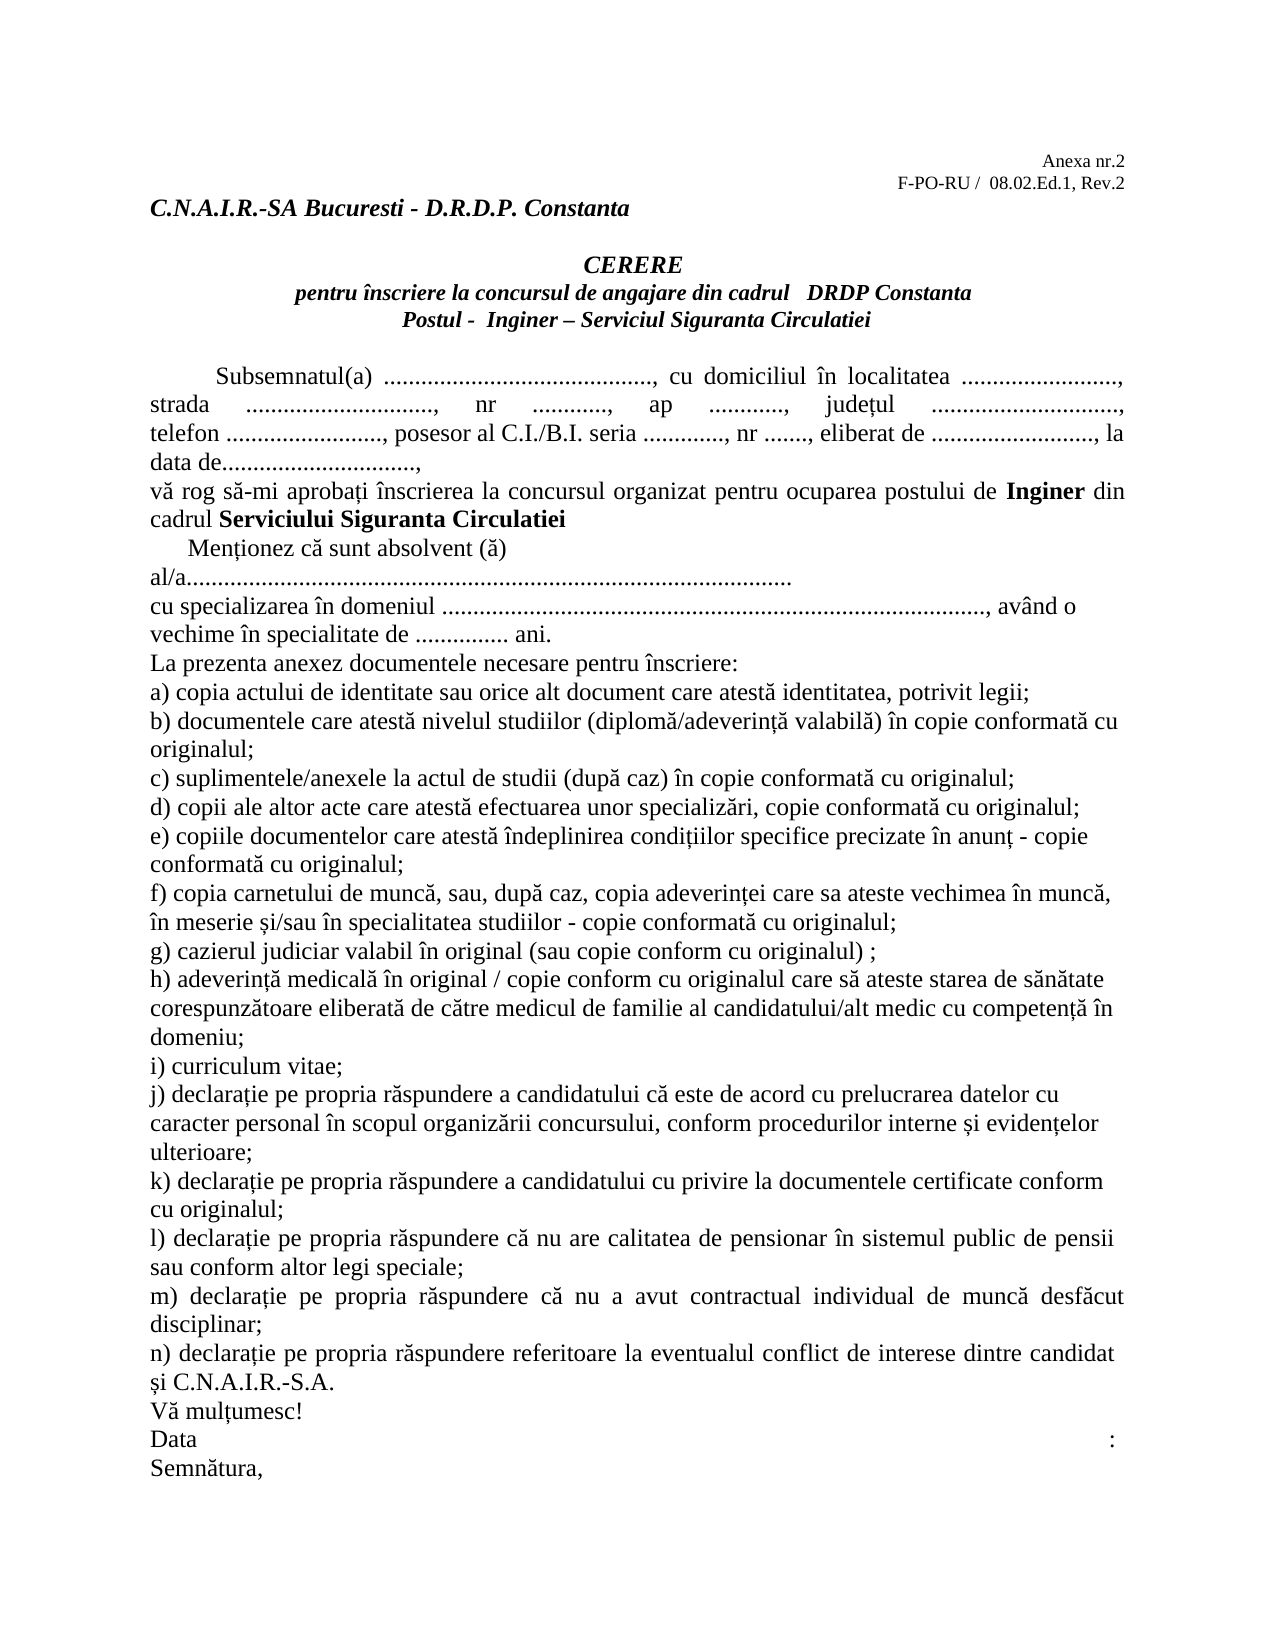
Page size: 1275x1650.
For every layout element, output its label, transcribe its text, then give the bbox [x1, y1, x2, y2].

text Anexa nr.2 [150, 150, 1125, 172]
text Vă mulțumesc! [150, 1396, 1116, 1424]
text k) declarație pe propria răspundere a candidatului cu privire la documentele certificate conform cu originalul; [150, 1166, 1125, 1223]
text Subsemnatul(a) ..........................................., cu domiciliul în localitatea ........................., strada .............................., nr ............, ap ............, județul .............................., telefon ........................., posesor al C.I./B.I. seria ............., nr ......., eliberat de .........................., la data de..............................., [150, 361, 1125, 476]
text m) declarație pe propria răspundere că nu a avut contractual individual de muncă desfăcut disciplinar; [150, 1281, 1125, 1338]
text Data : Semnătura, [150, 1424, 1116, 1482]
text C.N.A.I.R.-SA Bucuresti - D.R.D.P. Constanta [150, 193, 1125, 222]
text vă rog să-mi aprobați înscrierea la concursul organizat pentru ocuparea postului de Inginer din cadrul Serviciului Siguranta Circulatiei [150, 476, 1125, 533]
text CERERE pentru înscriere la concursul de angajare din cadrul DRDP Constanta [150, 251, 1125, 306]
text F-PO-RU / 08.02.Ed.1, Rev.2 [150, 172, 1125, 193]
text Postul - Inginer – Serviciul Siguranta Circulatiei [150, 306, 1125, 332]
text l) declarație pe propria răspundere că nu are calitatea de pensionar în sistemul public de pensii sau conform altor legi speciale; [150, 1223, 1116, 1281]
text a) copia actului de identitate sau orice alt document care atestă identitatea, potrivit legii; b) documentele care atestă nivelul studiilor (diplomă/adeverință valabilă) în copie conformată cu originalul; c) suplimentele/anexele la actul de studii (după caz) în copie conformată cu originalul; d) copii ale altor acte care atestă efectuarea unor specializări, copie conformată cu originalul; e) copiile documentelor care atestă îndeplinirea condițiilor specifice precizate în anunț - copie conformată cu originalul; f) copia carnetului de muncă, sau, după caz, copia adeverinței care sa ateste vechimea în muncă, în meserie și/sau în specialitatea studiilor - copie conformată cu originalul; g) cazierul judiciar valabil în original (sau copie conform cu originalul) ; h) adeverință medicală în original / copie conform cu originalul care să ateste starea de sănătate corespunzătoare eliberată de către medicul de familie al candidatului/alt medic cu competență în domeniu; i) curriculum vitae; j) declarație pe propria răspundere a candidatului că este de acord cu prelucrarea datelor cu caracter personal în scopul organizării concursului, conform procedurilor interne și evidențelor ulterioare; [150, 677, 1125, 1166]
text n) declarație pe propria răspundere referitoare la eventualul conflict de interese dintre candidat și C.N.A.I.R.-S.A. [150, 1338, 1116, 1396]
text La prezenta anexez documentele necesare pentru înscriere: [150, 648, 1125, 677]
text Menționez că sunt absolvent (ă) al/a................................................................................................. cu specializarea în domeniul ......................................................................................., având o vechime în specialitate de ............... ani. [150, 533, 1125, 648]
